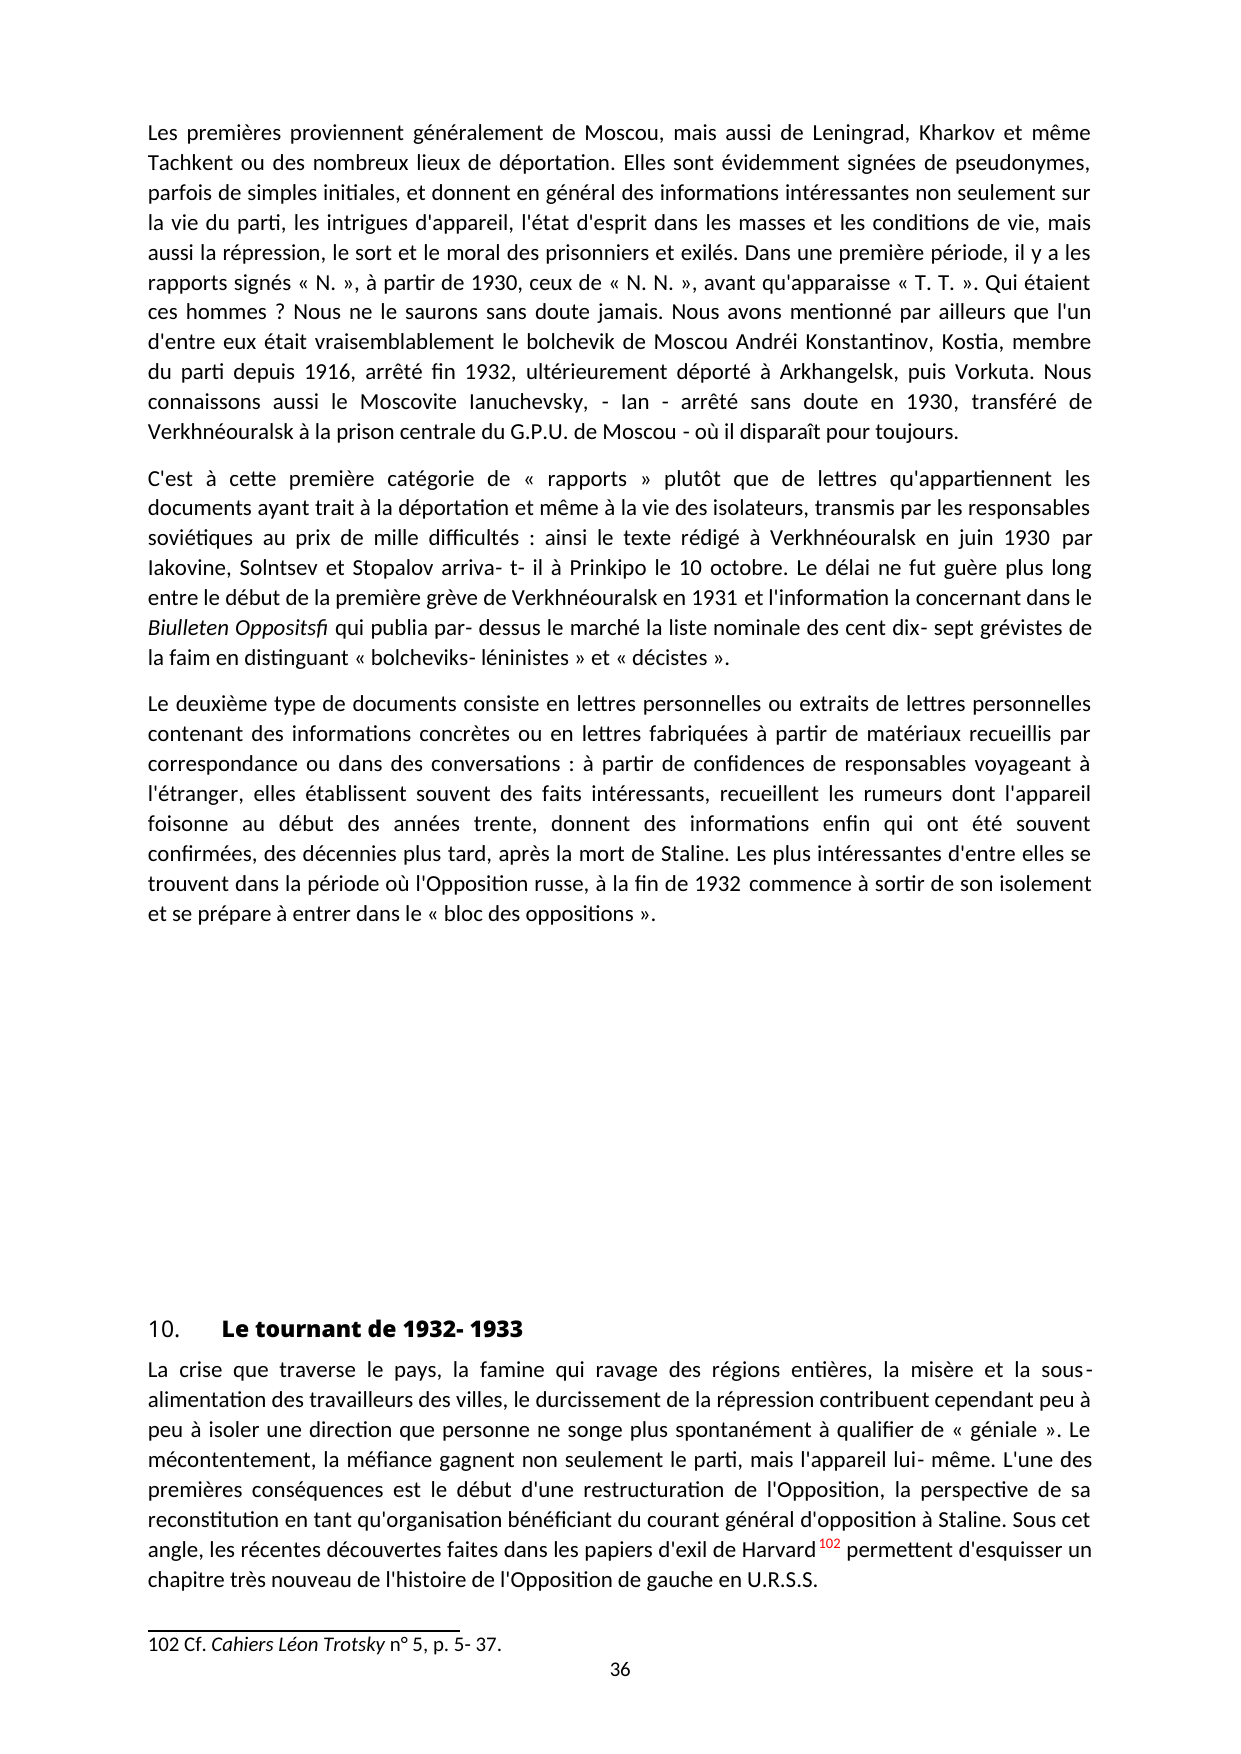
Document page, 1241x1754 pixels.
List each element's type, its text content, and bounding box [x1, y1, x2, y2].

subtitle Le tournant de 1932‑ 1933 [148, 1313, 1093, 1344]
text Cf. Cahiers Léon Trotsky n° 5, p. 5‑ 37. [148, 1631, 1093, 1656]
text La crise que traverse le pays, la famine qui ravage des régions entières, la misère et la sous‑ alimentation des travailleurs des villes, le durcissement de la répression contribuent cependant peu à peu à isoler une direction que personne ne songe plus spontanément à qualifier de « géniale ». Le mécontentement, la méfiance gagnent non seulement le parti, mais l'appareil lui‑ même. L'une des premières conséquences est le début d'une restructuration de l'Opposition, la perspective de sa reconstitution en tant qu'organisation bénéficiant du courant général d'opposition à Staline. Sous cet angle, les récentes découvertes faites dans les papiers d'exil de Harvard permettent d'esquisser un chapitre très nouveau de l'histoire de l'Opposition de gauche en U.R.S.S. [148, 1355, 1093, 1593]
text Les premières proviennent généralement de Moscou, mais aussi de Leningrad, Kharkov et même Tachkent ou des nombreux lieux de déportation. Elles sont évidemment signées de pseudonymes, parfois de simples initiales, et donnent en général des informations intéressantes non seulement sur la vie du parti, les intrigues d'appareil, l'état d'esprit dans les masses et les conditions de vie, mais aussi la répression, le sort et le moral des prisonniers et exilés. Dans une première période, il y a les rapports signés « N. », à partir de 1930, ceux de « N. N. », avant qu'apparaisse « T. T. ». Qui étaient ces hommes ? Nous ne le saurons sans doute jamais. Nous avons mentionné par ailleurs que l'un d'entre eux était vraisemblablement le bolchevik de Moscou Andréi Konstantinov, Kostia, membre du parti depuis 1916, arrêté fin 1932, ultérieurement déporté à Arkhangelsk, puis Vorkuta. Nous connaissons aussi le Moscovite Ianuchevsky, ‑ Ian - arrêté sans doute en 1930, transféré de Verkhnéouralsk à la prison centrale du G.P.U. de Moscou ‑ où il disparaît pour toujours. [148, 118, 1093, 445]
text C'est à cette première catégorie de « rapports » plutôt que de lettres qu'appartiennent les documents ayant trait à la déportation et même à la vie des isolateurs, transmis par les responsables soviétiques au prix de mille difficultés : ainsi le texte rédigé à Verkhnéouralsk en juin 1930 par Iakovine, Solntsev et Stopalov arriva‑ t‑ il à Prinkipo le 10 octobre. Le délai ne fut guère plus long entre le début de la première grève de Verkhnéouralsk en 1931 et l'information la concernant dans le Biulleten Oppositsfi qui publia par‑ dessus le marché la liste nominale des cent dix‑ sept grévistes de la faim en distinguant « bolcheviks‑ léninistes » et « décistes ». [148, 464, 1093, 671]
text Le deuxième type de documents consiste en lettres personnelles ou extraits de lettres personnelles contenant des informations concrètes ou en lettres fabriquées à partir de matériaux recueillis par correspondance ou dans des conversations : à partir de confidences de responsables voyageant à l'étranger, elles établissent souvent des faits intéressants, recueillent les rumeurs dont l'appareil foisonne au début des années trente, donnent des informations enfin qui ont été souvent confirmées, des décennies plus tard, après la mort de Staline. Les plus intéressantes d'entre elles se trouvent dans la période où l'Opposition russe, à la fin de 1932 commence à sortir de son isolement et se prépare à entrer dans le « bloc des oppositions ». [148, 689, 1093, 927]
